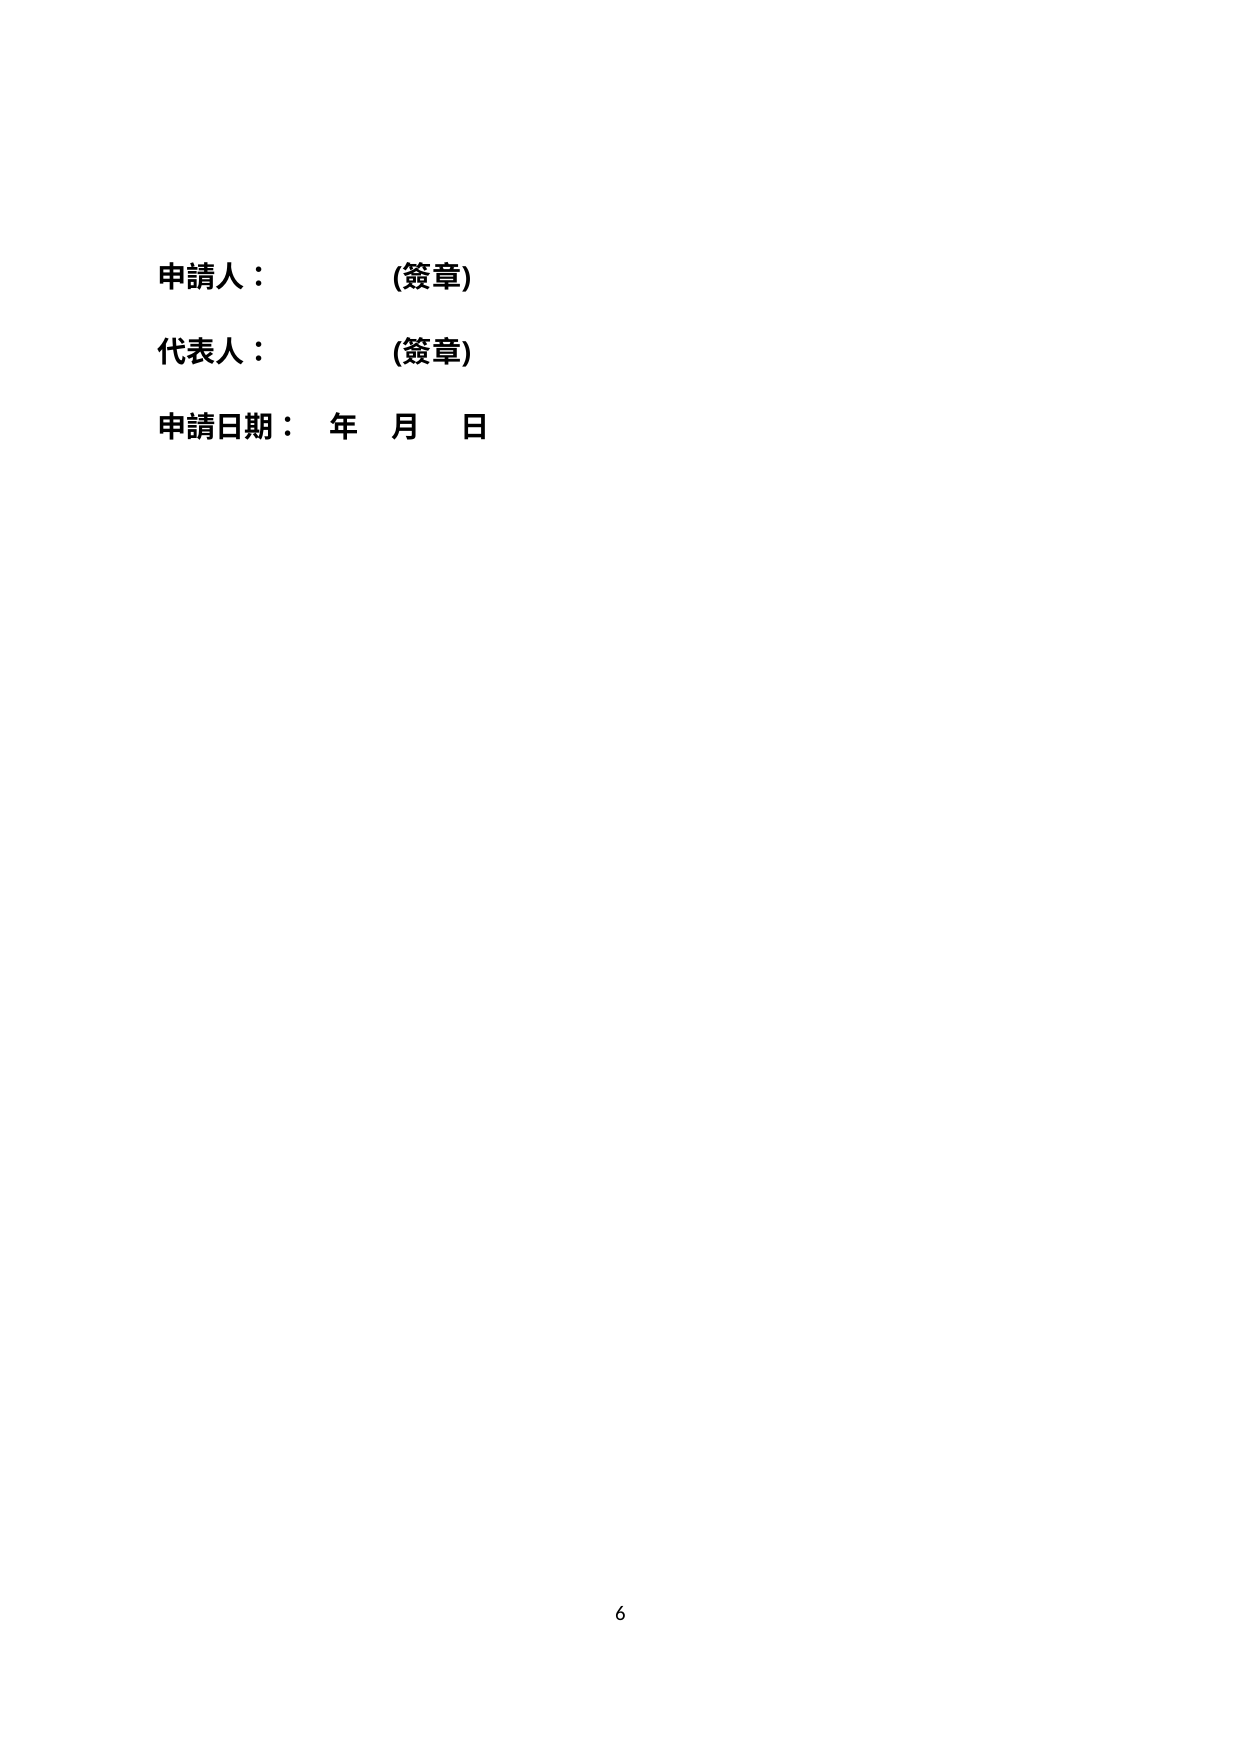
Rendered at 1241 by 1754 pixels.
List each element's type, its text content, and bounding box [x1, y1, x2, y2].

text 申請人： (簽章) [118, 237, 1122, 312]
text 申請日期： 年 月 日 [118, 387, 1122, 462]
text 代表人： (簽章) [118, 312, 1122, 387]
